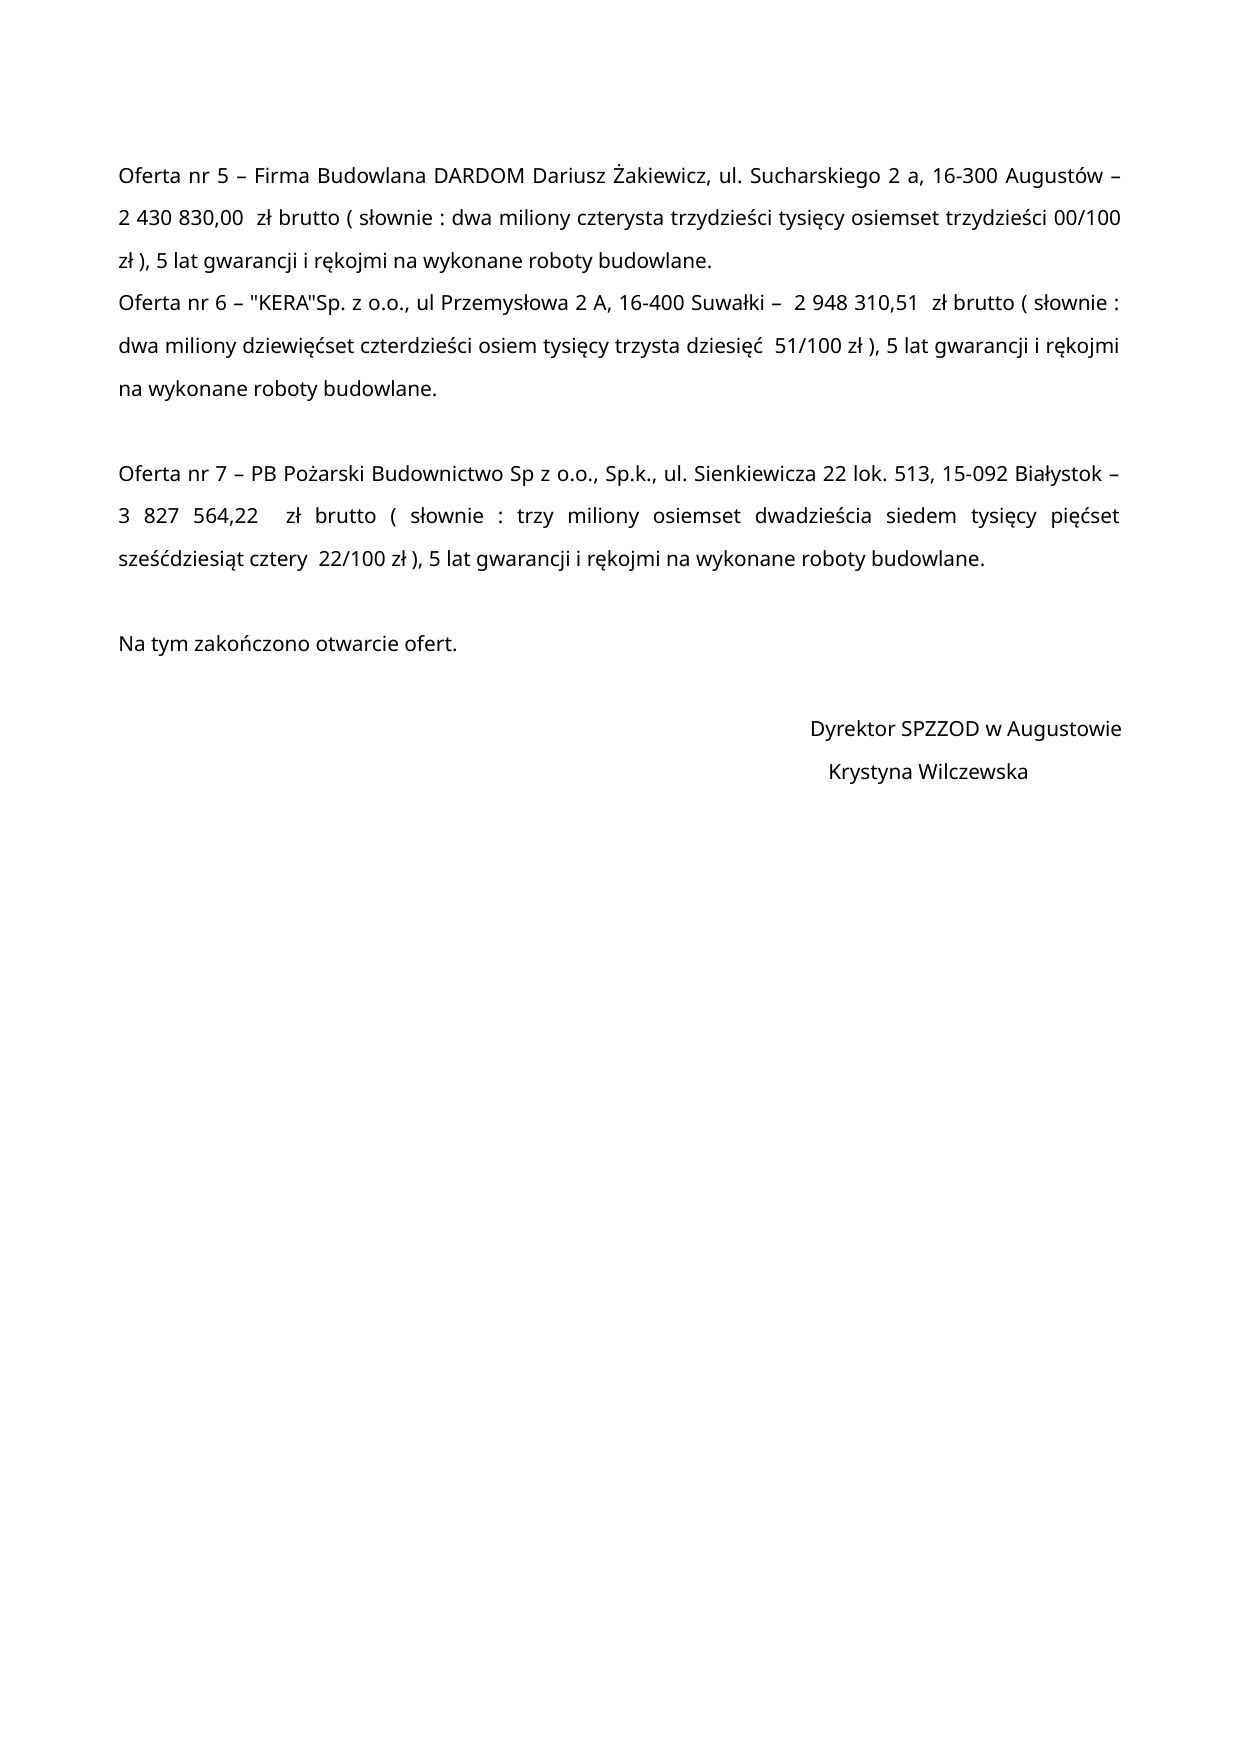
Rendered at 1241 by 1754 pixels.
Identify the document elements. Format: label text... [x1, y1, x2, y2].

text Dyrektor SPZZOD w Augustowie [118, 714, 1122, 743]
text Oferta nr 5 – Firma Budowlana DARDOM Dariusz Żakiewicz, ul. Sucharskiego 2 a, 16-300 Augustów – 2 430 830,00 zł brutto ( słownie : dwa miliony czterysta trzydzieści tysięcy osiemset trzydzieści 00/100 zł ), 5 lat gwarancji i rękojmi na wykonane roboty budowlane. [118, 161, 1122, 274]
text Na tym zakończono otwarcie ofert. [118, 629, 1122, 658]
text Oferta nr 6 – "KERA"Sp. z o.o., ul Przemysłowa 2 A, 16-400 Suwałki – 2 948 310,51 zł brutto ( słownie : dwa miliony dziewięćset czterdzieści osiem tysięcy trzysta dziesięć 51/100 zł ), 5 lat gwarancji i rękojmi na wykonane roboty budowlane. [118, 288, 1122, 402]
text Krystyna Wilczewska [118, 757, 1122, 786]
text Oferta nr 7 – PB Pożarski Budownictwo Sp z o.o., Sp.k., ul. Sienkiewicza 22 lok. 513, 15-092 Białystok – 3 827 564,22 zł brutto ( słownie : trzy miliony osiemset dwadzieścia siedem tysięcy pięćset sześćdziesiąt cztery 22/100 zł ), 5 lat gwarancji i rękojmi na wykonane roboty budowlane. [118, 459, 1122, 573]
